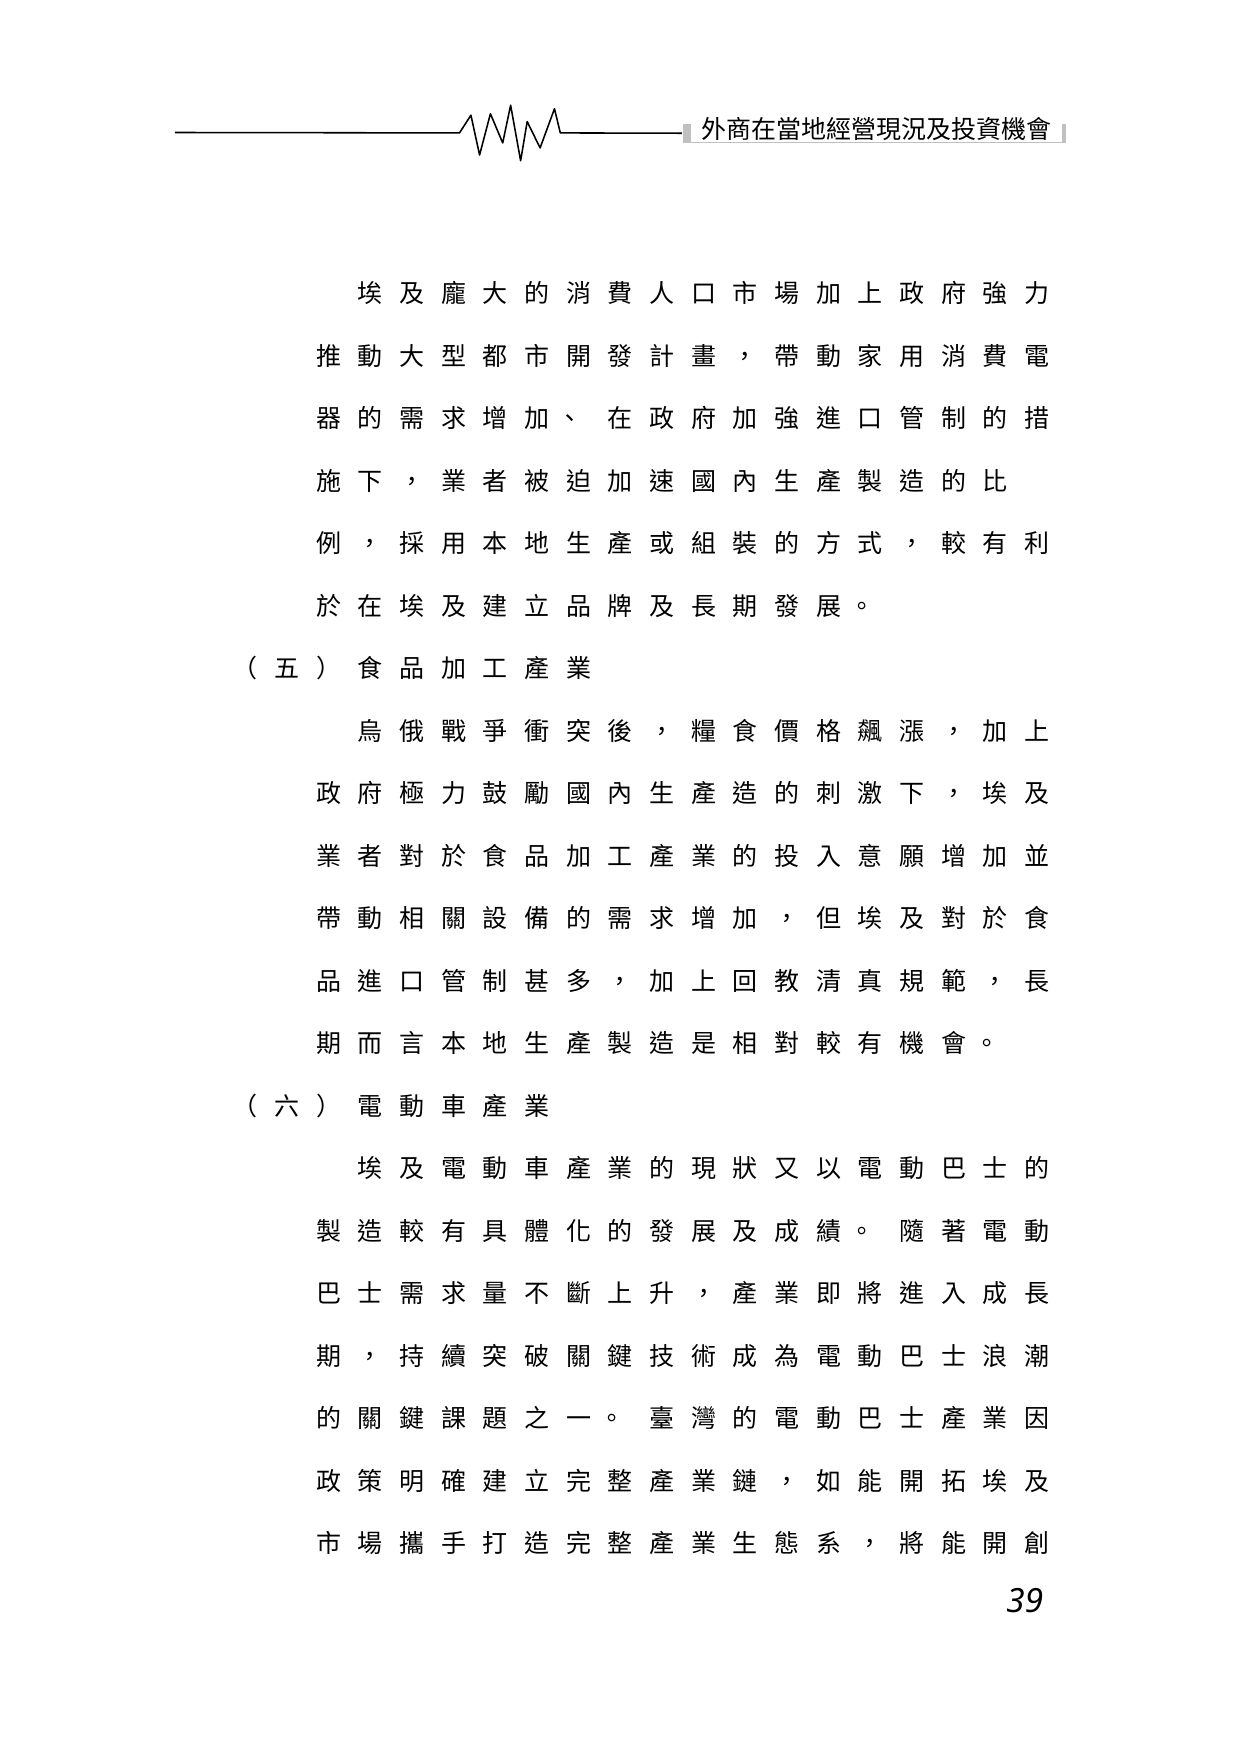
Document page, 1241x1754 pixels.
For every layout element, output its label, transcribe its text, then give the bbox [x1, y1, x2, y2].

text （五）食品加工產業 [207, 625, 1058, 688]
text （六）電動車產業 [207, 1063, 1058, 1125]
text 埃及電動車產業的現狀又以電動巴士的製造較有具體化的發展及成績。隨著電動巴士需求量不斷上升，產業即將進入成長期，持續突破關鍵技術成為電動巴士浪潮的關鍵課題之一。臺灣的電動巴士產業因政策明確建立完整產業鏈，如能開拓埃及市場攜手打造完整產業生態系，將能開創 [281, 1125, 1058, 1563]
text 烏俄戰爭衝突後，糧食價格飆漲，加上政府極力鼓勵國內生產造的刺激下，埃及業者對於食品加工產業的投入意願增加並帶動相關設備的需求增加，但埃及對於食品進口管制甚多，加上回教清真規範，長期而言本地生產製造是相對較有機會。 [281, 688, 1058, 1063]
text 埃及龐大的消費人口市場加上政府強力推動大型都市開發計畫，帶動家用消費電器的需求增加、在政府加強進口管制的措施下，業者被迫加速國內生產製造的比例，採用本地生產或組裝的方式，較有利於在埃及建立品牌及長期發展。 [281, 250, 1058, 625]
